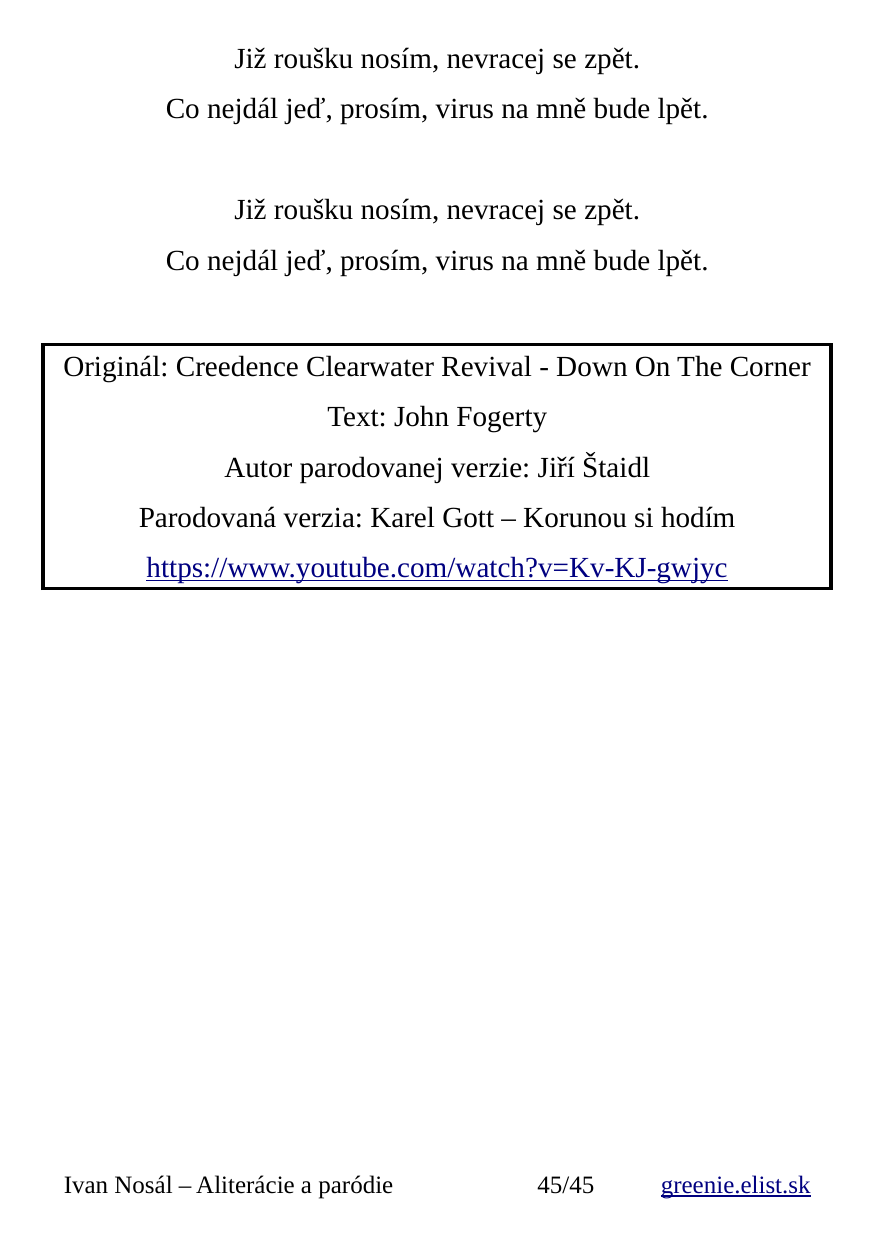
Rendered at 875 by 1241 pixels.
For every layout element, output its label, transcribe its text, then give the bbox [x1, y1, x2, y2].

text Text: John Fogerty [45, 393, 829, 433]
text Co nejdál jeď, prosím, virus na mně bude lpět. [41, 92, 833, 125]
text Parodovaná verzia: Karel Gott – Korunou si hodím [45, 494, 829, 534]
text Autor parodovanej verzie: Jiří Štaidl [45, 444, 829, 483]
text Originál: Creedence Clearwater Revival - Down On The Corner [45, 346, 829, 383]
text Co nejdál jeď, prosím, virus na mně bude lpět. [41, 243, 833, 276]
text Již roušku nosím, nevracej se zpět. [41, 41, 833, 75]
text https://www.youtube.com/watch?v=Kv-KJ-gwjyc [45, 544, 829, 587]
text Již roušku nosím, nevracej se zpět. [41, 192, 833, 226]
